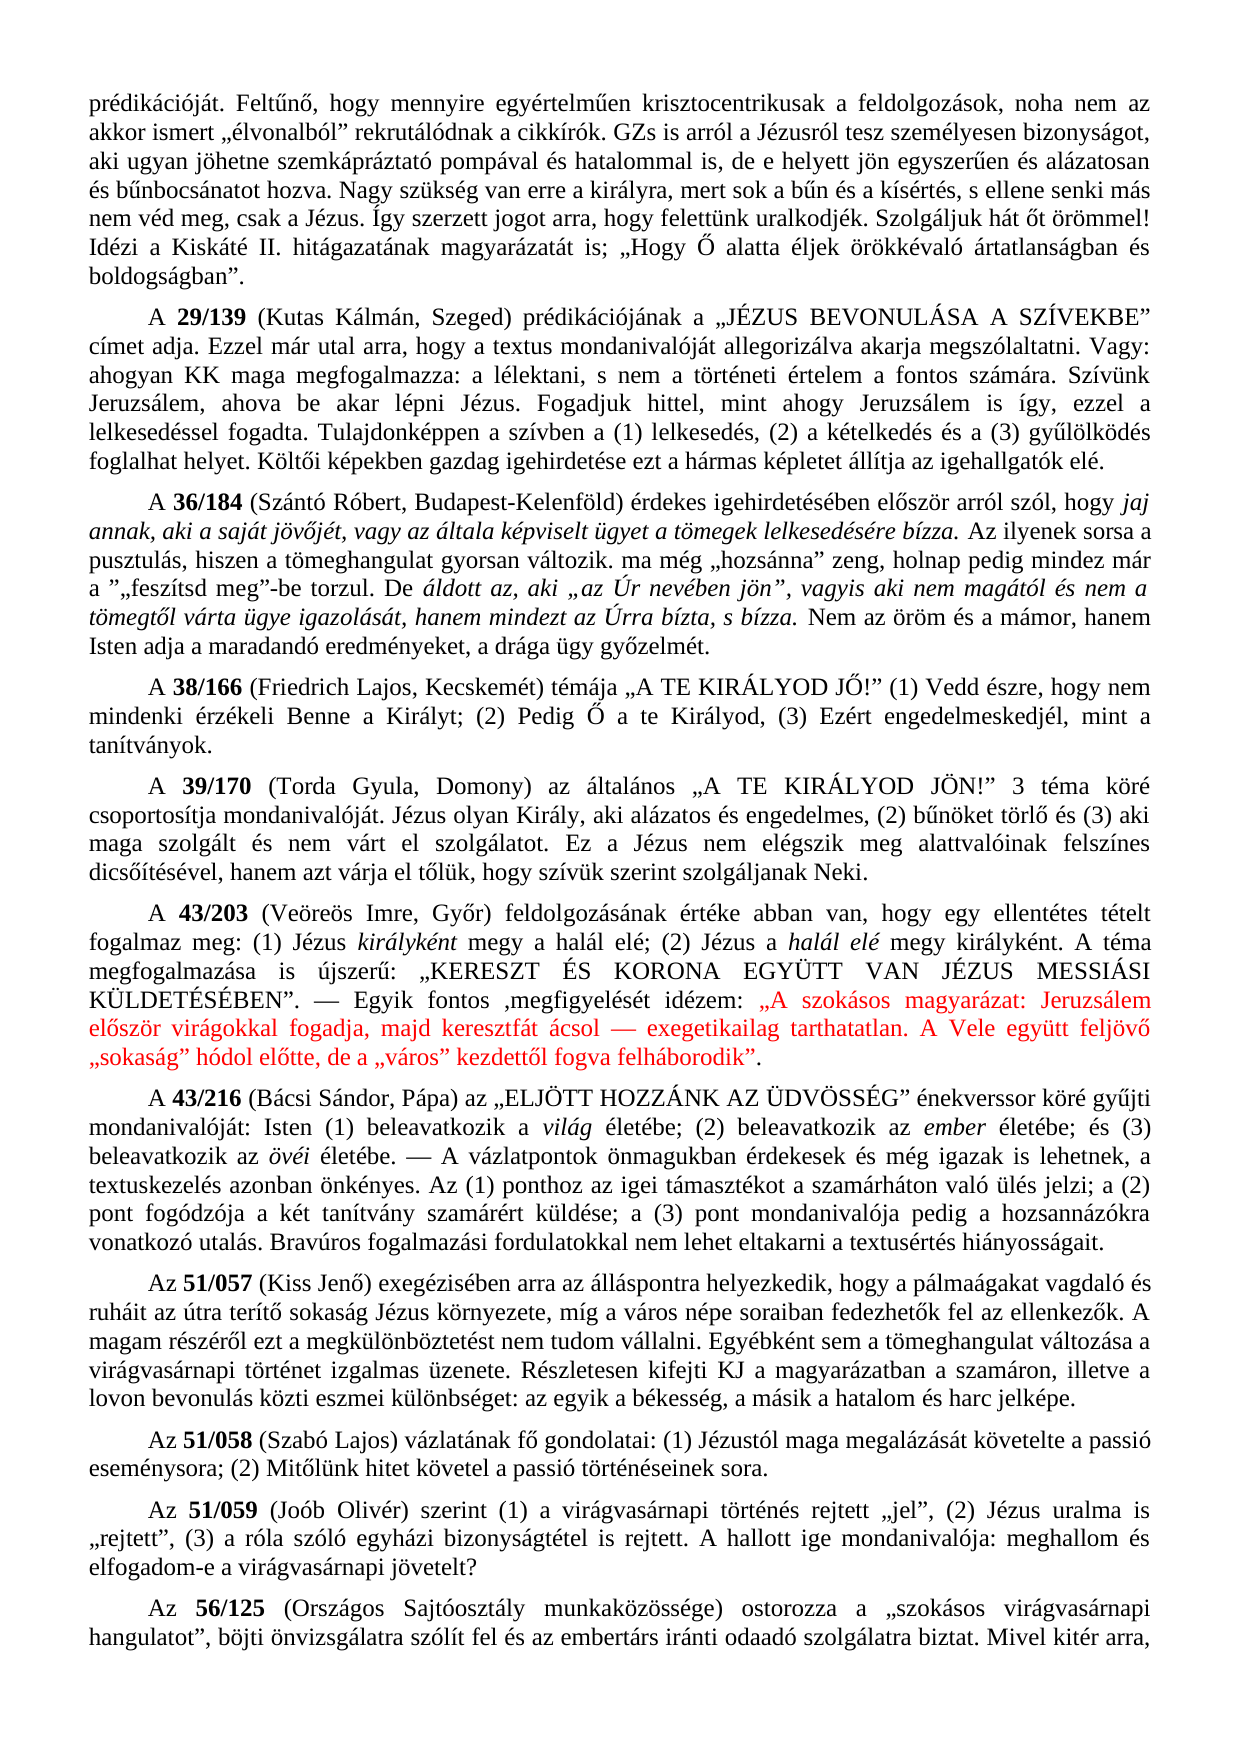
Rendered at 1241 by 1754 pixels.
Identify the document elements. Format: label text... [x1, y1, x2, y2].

text Az 51/059 (Joób Olivér) szerint (1) a virágvasárnapi történés rejtett „jel”, (2) Jézus uralma is „rejtett”, (3) a róla szóló egyházi bizonyságtétel is rejtett. A hallott ige mondanivalója: meghallom és elfogadom‑e a virágvasárnapi jövetelt? [88, 1495, 1152, 1581]
text prédikációját. Feltűnő, hogy mennyire egyértelműen krisztocentrikusak a feldolgozások, noha nem az akkor ismert „élvonalból” rekrutálódnak a cikkírók. GZs is arról a Jézusról tesz személyesen bizonyságot, aki ugyan jöhetne szemkápráztató pompával és hatalommal is, de e helyett jön egyszerűen és alázatosan és bűnbocsánatot hozva. Nagy szükség van erre a királyra, mert sok a bűn és a kísértés, s ellene senki más nem véd meg, csak a Jézus. Így szerzett jogot arra, hogy felettünk uralkodjék. Szolgáljuk hát őt örömmel! Idézi a Kiskáté II. hitágazatának magyarázatát is; „Hogy Ő alatta éljek örökkévaló ártatlanságban és boldogságban”. [88, 88, 1152, 290]
text A 38/166 (Friedrich Lajos, Kecskemét) témája „A TE KIRÁLYOD JŐ!” (1) Vedd észre, hogy nem mindenki érzékeli Benne a Királyt; (2) Pedig Ő a te Királyod, (3) Ezért engedelmeskedjél, mint a tanítványok. [88, 672, 1152, 758]
text A 39/170 (Torda Gyula, Domony) az általános „A TE KIRÁLYOD JÖN!” 3 téma köré csoportosítja mondanivalóját. Jézus olyan Király, aki alázatos és engedelmes, (2) bűnöket törlő és (3) aki maga szolgált és nem várt el szolgálatot. Ez a Jézus nem elégszik meg alattvalóinak felszínes dicsőítésével, hanem azt várja el tőlük, hogy szívük szerint szolgáljanak Neki. [88, 771, 1152, 886]
text Az 56/125 (Országos Sajtóosztály munkaközössége) ostorozza a „szokásos virágvasárnapi hangulatot”, böjti önvizsgálatra szólít fel és az embertárs iránti odaadó szolgálatra biztat. Mivel kitér arra, [88, 1593, 1152, 1651]
text A 29/139 (Kutas Kálmán, Szeged) prédikációjának a „JÉZUS BEVONULÁSA A SZÍVEKBE” címet adja. Ezzel már utal arra, hogy a textus mondanivalóját allegorizálva akarja megszólaltatni. Vagy: ahogyan KK maga megfogalmazza: a lélektani, s nem a történeti értelem a fontos számára. Szívünk Jeruzsálem, ahova be akar lépni Jézus. Fogadjuk hittel, mint ahogy Jeruzsálem is így, ezzel a lelkesedéssel fogadta. Tulajdonképpen a szívben a (1) lelkesedés, (2) a kételkedés és a (3) gyűlölködés foglalhat helyet. Költői képekben gazdag igehirdetése ezt a hármas képletet állítja az igehallgatók elé. [88, 302, 1152, 475]
text Az 51/057 (Kiss Jenő) exegézisében arra az álláspontra helyezkedik, hogy a pálmaágakat vagdaló és ruháit az útra terítő sokaság Jézus környezete, míg a város népe soraiban fedezhetők fel az ellenkezők. A magam részéről ezt a megkülönböztetést nem tudom vállalni. Egyébként sem a tömeghangulat változása a virágvasárnapi történet izgalmas üzenete. Részletesen kifejti KJ a magyarázatban a szamáron, illetve a lovon bevonulás közti eszmei különbséget: az egyik a békesség, a másik a hatalom és harc jelképe. [88, 1268, 1152, 1412]
text Az 51/058 (Szabó Lajos) vázlatának fő gondolatai: (1) Jézustól maga megalázását követelte a passió eseménysora; (2) Mitőlünk hitet követel a passió történéseinek sora. [88, 1425, 1152, 1482]
text A 43/216 (Bácsi Sándor, Pápa) az „ELJÖTT HOZZÁNK AZ ÜDVÖSSÉG” énekverssor köré gyűjti mondanivalóját: Isten (1) beleavatkozik a világ életébe; (2) beleavatkozik az ember életébe; és (3) beleavatkozik az övéi életébe. ― A vázlatpontok önmagukban érdekesek és még igazak is lehetnek, a textuskezelés azonban önkényes. Az (1) ponthoz az igei támasztékot a szamárháton való ülés jelzi; a (2) pont fogódzója a két tanítvány szamárért küldése; a (3) pont mondanivalója pedig a hozsannázókra vonatkozó utalás. Bravúros fogalmazási fordulatokkal nem lehet eltakarni a textusértés hiányosságait. [88, 1083, 1152, 1256]
text A 36/184 (Szántó Róbert, Budapest-Kelenföld) érdekes igehirdetésében először arról szól, hogy jaj annak, aki a saját jövőjét, vagy az általa képviselt ügyet a tömegek lelkesedésére bízza. Az ilyenek sorsa a pusztulás, hiszen a tömeghangulat gyorsan változik. ma még „hozsánna” zeng, holnap pedig mindez már a ”„feszítsd meg”-be torzul. De áldott az, aki „az Úr nevében jön”, vagyis aki nem magától és nem a tömegtől várta ügye igazolását, hanem mindezt az Úrra bízta, s bízza. Nem az öröm és a mámor, hanem Isten adja a maradandó eredményeket, a drága ügy győzelmét. [88, 487, 1152, 660]
text A 43/203 (Veöreös Imre, Győr) feldolgozásának értéke abban van, hogy egy ellentétes tételt fogalmaz meg: (1) Jézus királyként megy a halál elé; (2) Jézus a halál elé megy királyként. A téma megfogalmazása is újszerű: „KERESZT ÉS KORONA EGYÜTT VAN JÉZUS MESSIÁSI KÜLDETÉSÉBEN”. ― Egyik fontos ,megfigyelését idézem: „A szokásos magyarázat: Jeruzsálem először virágokkal fogadja, majd keresztfát ácsol ― exegetikailag tarthatatlan. A Vele együtt feljövő „sokaság” hódol előtte, de a „város” kezdettől fogva felháborodik”. [88, 898, 1152, 1071]
